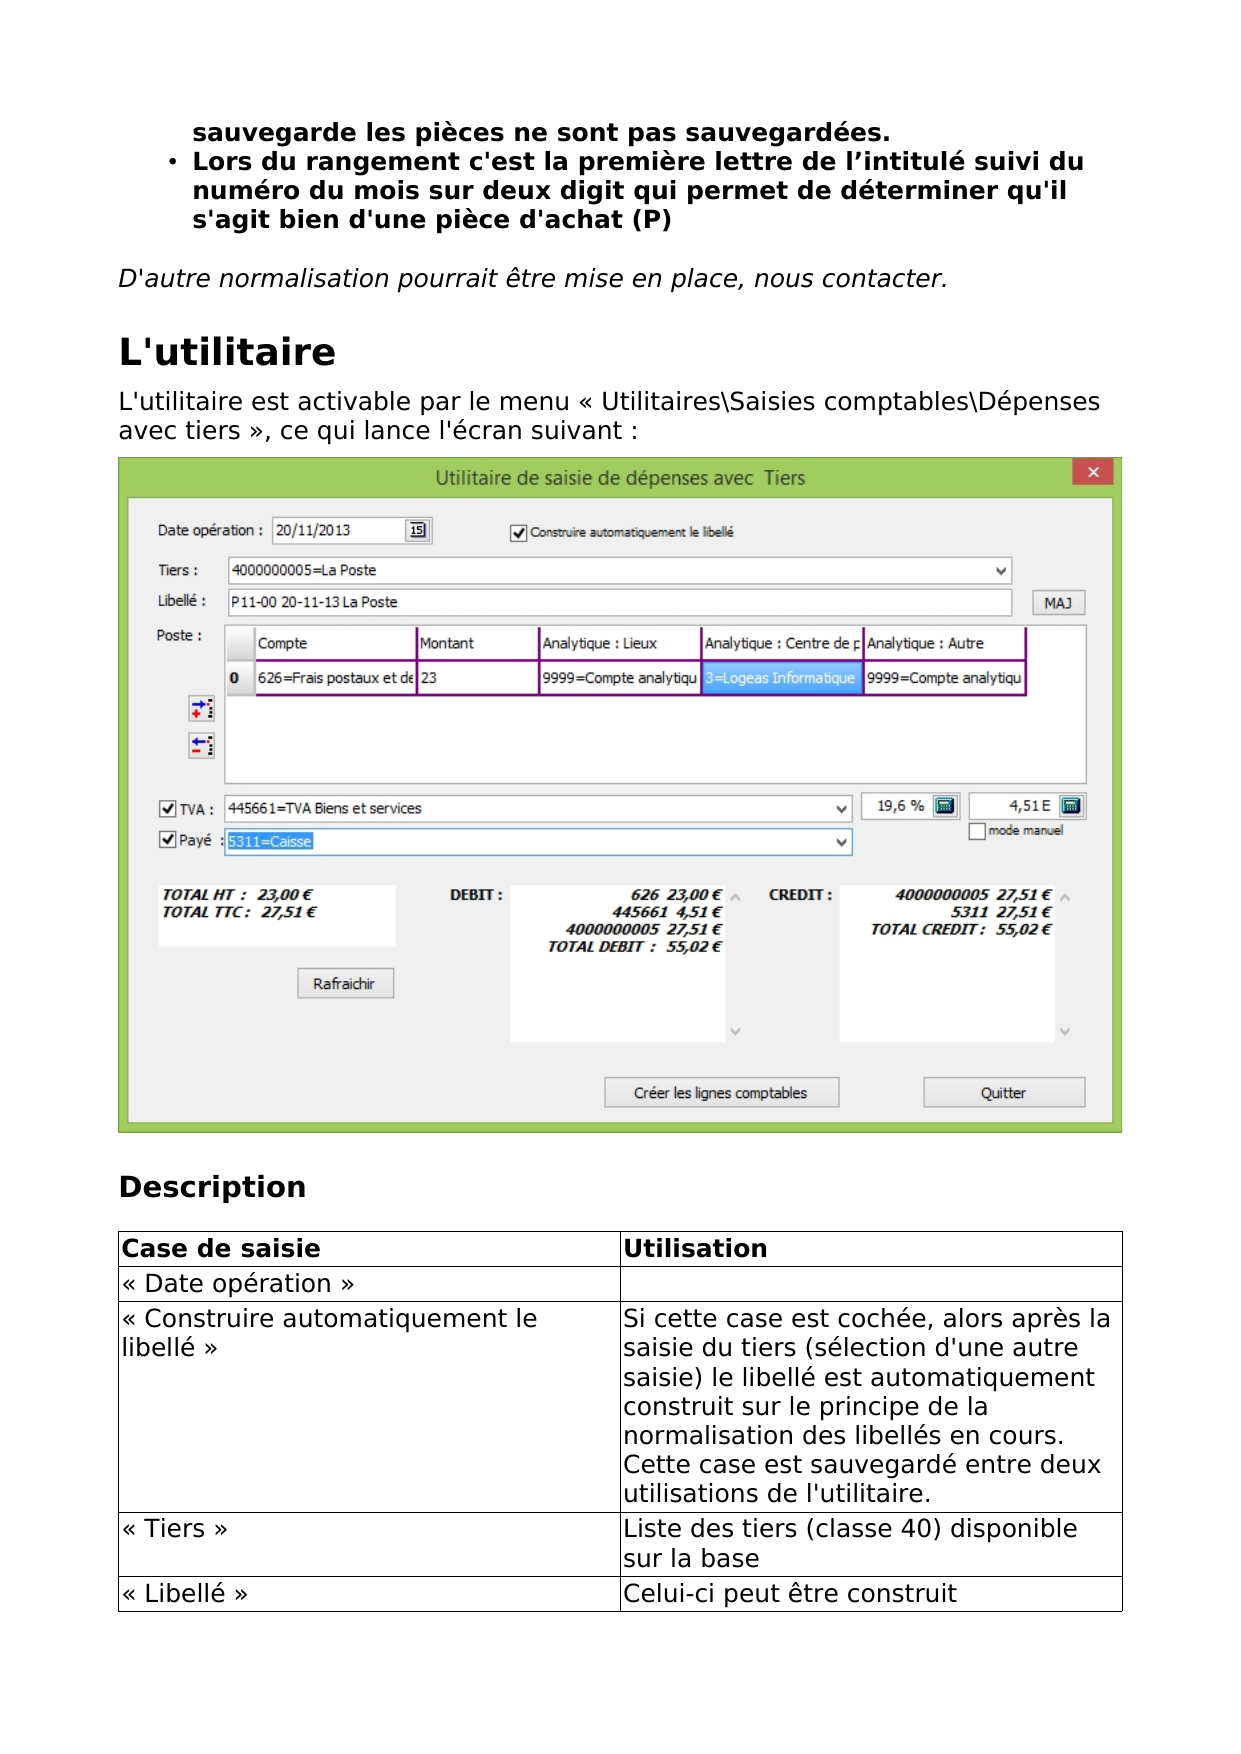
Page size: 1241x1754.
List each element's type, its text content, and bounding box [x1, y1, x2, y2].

table_cell « Tiers » [119, 1513, 620, 1576]
table_cell « Date opération » [119, 1267, 620, 1301]
table_cell Si cette case est cochée, alors après la saisie du tiers (sélection d'une autre saisie) le libellé est automatiquement construit sur le principe de la normalisation des libellés en cours. Cette case est sauvegardé entre deux utilisations de l'utilitaire. [621, 1302, 1122, 1512]
table_cell « Construire automatiquement le libellé » [119, 1302, 620, 1512]
table_cell « Libellé » [119, 1577, 620, 1611]
text L'utilitaire est activable par le menu « Utilitaires\Saisies comptables\Dépenses avec tiers », ce qui lance l'écran suivant : [118, 387, 1122, 445]
table_cell Liste des tiers (classe 40) disponible sur la base [621, 1513, 1122, 1576]
table_cell [621, 1267, 1122, 1301]
text D'autre normalisation pourrait être mise en place, nous contacter. [118, 264, 1122, 293]
picture [118, 457, 1123, 1133]
table_header Utilisation [621, 1232, 1122, 1266]
subtitle L'utilitaire [118, 331, 1122, 374]
subtitle Description [118, 1170, 1122, 1204]
table_cell Celui-ci peut être construit [621, 1577, 1122, 1611]
list sauvegarde les pièces ne sont pas sauvegardées. [177, 118, 1122, 147]
table_header Case de saisie [119, 1232, 620, 1266]
list Lors du rangement c'est la première lettre de l’intitulé suivi du numéro du mois sur deux digit qui permet de déterminer qu'il s'agit bien d'une pièce d'achat (P) [177, 147, 1122, 235]
